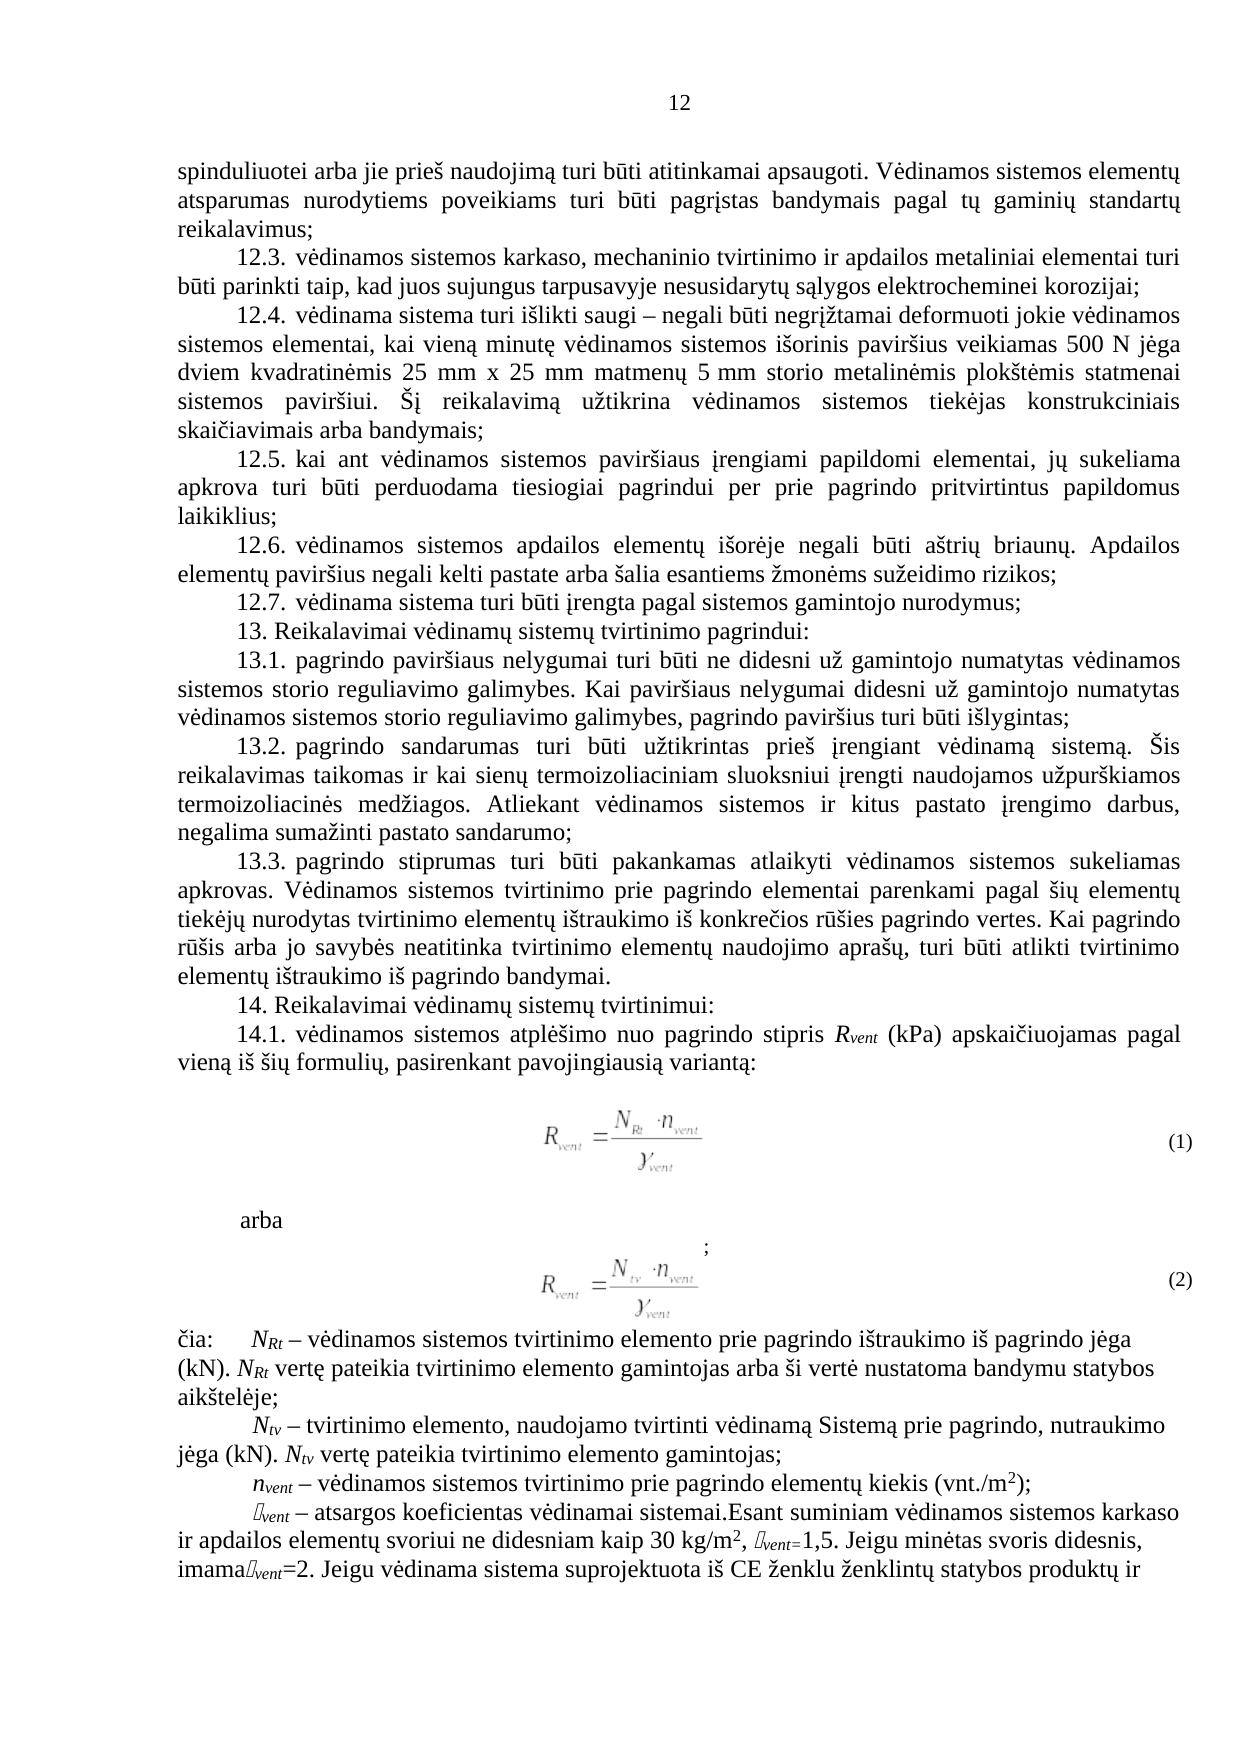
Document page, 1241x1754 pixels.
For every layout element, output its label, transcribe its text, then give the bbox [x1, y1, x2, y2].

text 12.6. vėdinamos sistemos apdailos elementų išorėje negali būti aštrių briaunų. Apdailos elementų paviršius negali kelti pastate arba šalia esantiems žmonėms sužeidimo rizikos; [177, 530, 1181, 587]
text 13.3. pagrindo stiprumas turi būti pakankamas atlaikyti vėdinamos sistemos sukeliamas apkrovas. Vėdinamos sistemos tvirtinimo prie pagrindo elementai parenkami pagal šių elementų tiekėjų nurodytas tvirtinimo elementų ištraukimo iš konkrečios rūšies pagrindo vertes. Kai pagrindo rūšis arba jo savybės neatitinka tvirtinimo elementų naudojimo aprašų, turi būti atlikti tvirtinimo elementų ištraukimo iš pagrindo bandymai. [177, 846, 1181, 990]
text 13. Reikalavimai vėdinamų sistemų tvirtinimo pagrindui: [236, 616, 1181, 645]
text 12.4. vėdinama sistema turi išlikti saugi – negali būti negrįžtamai deformuoti jokie vėdinamos sistemos elementai, kai vieną minutę vėdinamos sistemos išorinis paviršius veikiamas 500 N jėga dviem kvadratinėmis 25 mm x 25 mm matmenų 5 mm storio metalinėmis plokštėmis statmenai sistemos paviršiui. Šį reikalavimą užtikrina vėdinamos sistemos tiekėjas konstrukciniais skaičiavimais arba bandymais; [177, 300, 1181, 444]
table_header (2) [1069, 1234, 1204, 1324]
text 14.1. vėdinamos sistemos atplėšimo nuo pagrindo stipris Rvent (kPa) apskaičiuojamas pagal vieną iš šių formulių, pasirenkant pavojingiausią variantą: [177, 1019, 1181, 1076]
text vent – atsargos koeficientas vėdinamai sistemai.Esant suminiam vėdinamos sistemos karkaso ir apdailos elementų svoriui ne didesniam kaip 30 kg/m2, vent=1,5. Jeigu minėtas svoris didesnis, imamavent=2. Jeigu vėdinama sistema suprojektuota iš CE ženklu ženklintų statybos produktų ir [177, 1497, 1181, 1583]
text nvent – vėdinamos sistemos tvirtinimo prie pagrindo elementų kiekis (vnt./m2); [177, 1468, 1181, 1497]
text 14. Reikalavimai vėdinamų sistemų tvirtinimui: [236, 990, 1181, 1019]
text 12.5. kai ant vėdinamos sistemos paviršiaus įrengiami papildomi elementai, jų sukeliama apkrova turi būti perduodama tiesiogiai pagrindui per prie pagrindo pritvirtintus papildomus laikiklius; [177, 444, 1181, 530]
text Ntv – tvirtinimo elemento, naudojamo tvirtinti vėdinamą Sistemą prie pagrindo, nutraukimo jėga (kN). Ntv vertę pateikia tvirtinimo elemento gamintojas; [177, 1411, 1181, 1468]
table_header ; [177, 1234, 1068, 1324]
text čia: NRt – vėdinamos sistemos tvirtinimo elemento prie pagrindo ištraukimo iš pagrindo jėga (kN). NRt vertę pateikia tvirtinimo elemento gamintojas arba ši vertė nustatoma bandymu statybos aikštelėje; [177, 1324, 1181, 1411]
text 12.7. vėdinama sistema turi būti įrengta pagal sistemos gamintojo nurodymus; [177, 587, 1181, 616]
text 13.1. pagrindo paviršiaus nelygumai turi būti ne didesni už gamintojo numatytas vėdinamos sistemos storio reguliavimo galimybes. Kai paviršiaus nelygumai didesni už gamintojo numatytas vėdinamos sistemos storio reguliavimo galimybes, pagrindo paviršius turi būti išlygintas; [177, 645, 1181, 731]
table_header (1) [1069, 1105, 1204, 1176]
table_header [177, 1105, 1068, 1176]
text 12.3. vėdinamos sistemos karkaso, mechaninio tvirtinimo ir apdailos metaliniai elementai turi būti parinkti taip, kad juos sujungus tarpusavyje nesusidarytų sąlygos elektrocheminei korozijai; [177, 242, 1181, 300]
text spinduliuotei arba jie prieš naudojimą turi būti atitinkamai apsaugoti. Vėdinamos sistemos elementų atsparumas nurodytiems poveikiams turi būti pagrįstas bandymais pagal tų gaminių standartų reikalavimus; [177, 156, 1181, 242]
text 13.2. pagrindo sandarumas turi būti užtikrintas prieš įrengiant vėdinamą sistemą. Šis reikalavimas taikomas ir kai sienų termoizoliaciniam sluoksniui įrengti naudojamos užpurškiamos termoizoliacinės medžiagos. Atliekant vėdinamos sistemos ir kitus pastato įrengimo darbus, negalima sumažinti pastato sandarumo; [177, 731, 1181, 846]
text arba [177, 1205, 1181, 1234]
